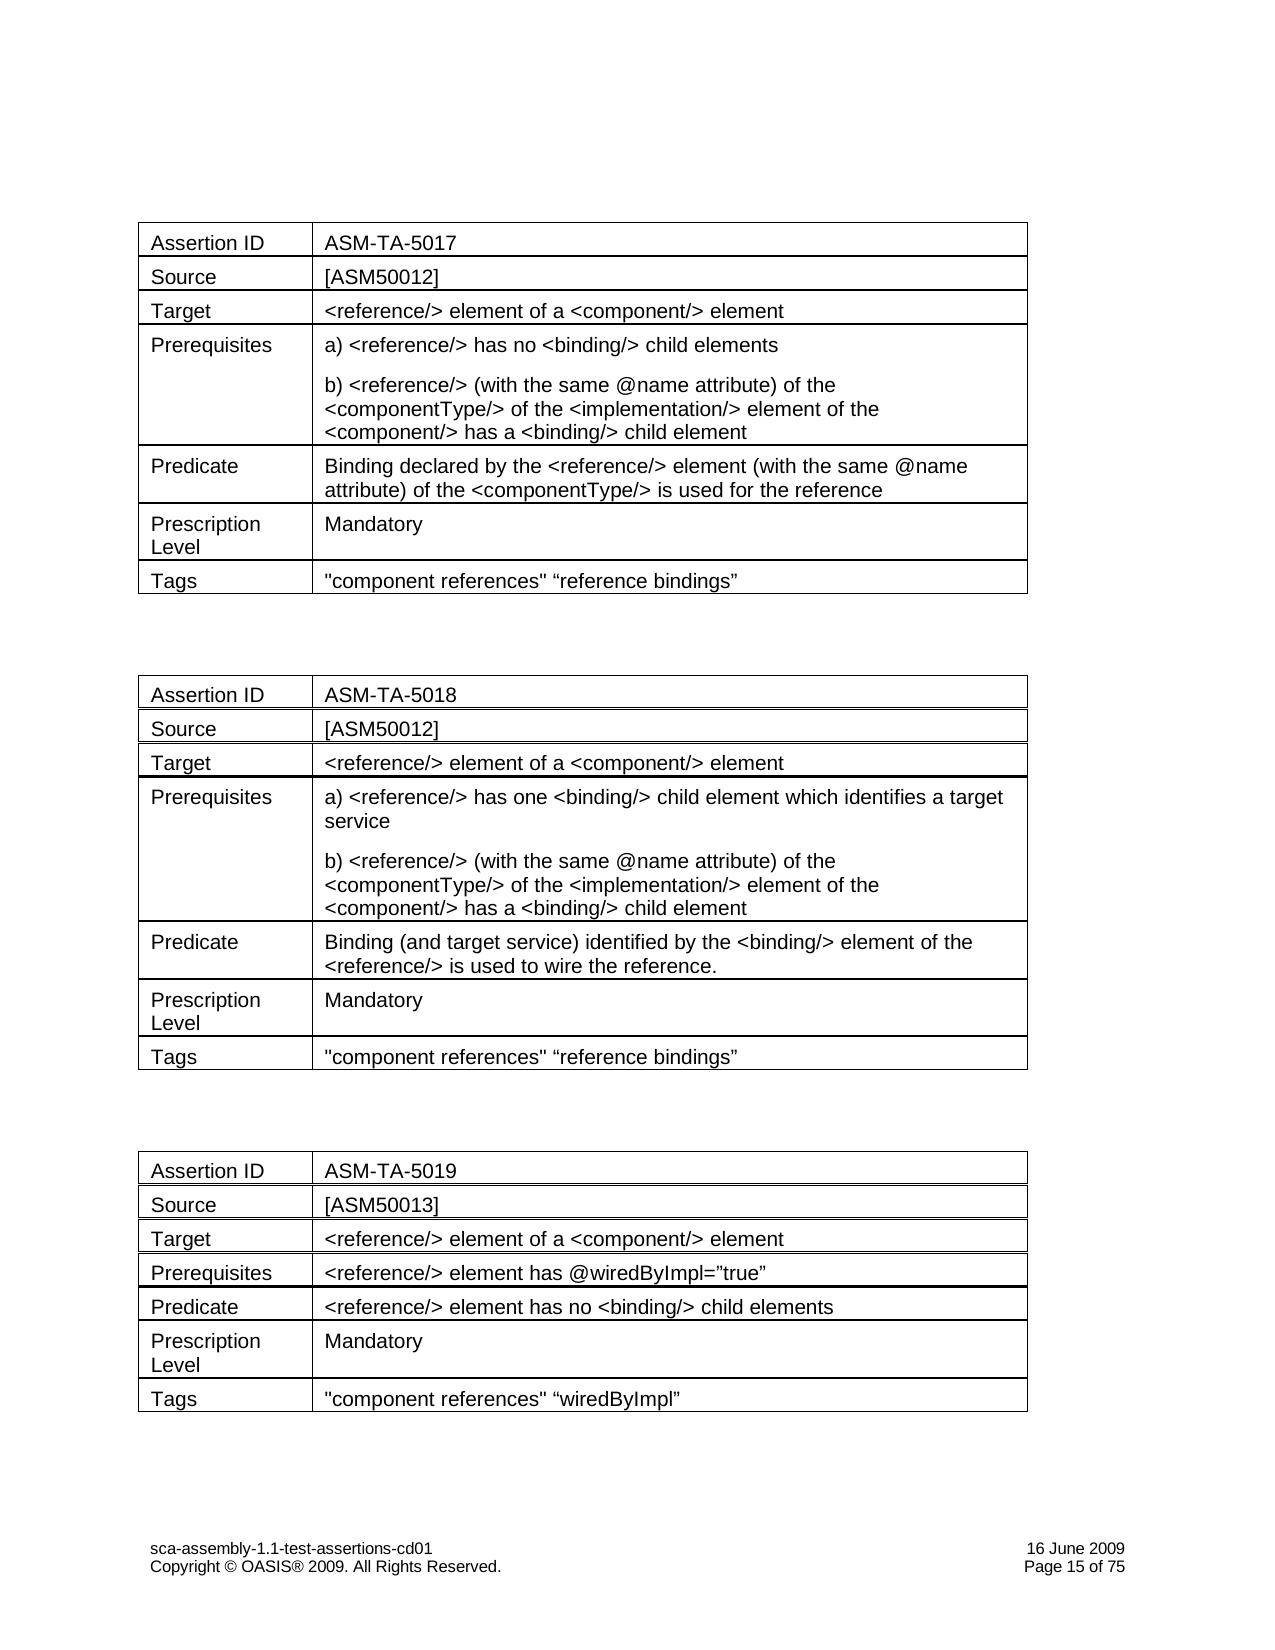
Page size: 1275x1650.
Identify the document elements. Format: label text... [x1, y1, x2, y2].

table_cell Prescription Level [139, 980, 312, 1035]
table_cell a) <reference/> has no <binding/> child elements b) <reference/> (with the same @name attribute) of the <componentType/> of the <implementation/> element of the <component/> has a <binding/> child element [313, 325, 1027, 444]
table_cell [ASM50013] [313, 1186, 1027, 1217]
table_cell Prerequisites [139, 778, 312, 920]
table_cell Mandatory [313, 504, 1027, 559]
table_cell Source [139, 257, 312, 289]
table_cell Tags [139, 1037, 312, 1069]
table_cell Tags [139, 1379, 312, 1411]
table_header Assertion ID [139, 1152, 312, 1183]
table_cell Mandatory [313, 980, 1027, 1035]
table_header ASM-TA-5019 [313, 1152, 1027, 1183]
table_cell a) <reference/> has one <binding/> child element which identifies a target service b) <reference/> (with the same @name attribute) of the <componentType/> of the <implementation/> element of the <component/> has a <binding/> child element [313, 778, 1027, 920]
table_cell Target [139, 291, 312, 323]
table_header Assertion ID [139, 223, 312, 255]
table_cell Binding declared by the <reference/> element (with the same @name attribute) of the <componentType/> is used for the reference [313, 446, 1027, 502]
table_cell Source [139, 1186, 312, 1217]
table_cell "component references" “reference bindings” [313, 1037, 1027, 1069]
table_cell "component references" “wiredByImpl” [313, 1379, 1027, 1411]
table_cell "component references" “reference bindings” [313, 561, 1027, 593]
table_cell Prescription Level [139, 504, 312, 559]
table_cell Predicate [139, 446, 312, 502]
table_cell [ASM50012] [313, 710, 1027, 741]
table_header ASM-TA-5018 [313, 676, 1027, 707]
table_cell <reference/> element of a <component/> element [313, 1220, 1027, 1251]
table_cell Predicate [139, 922, 312, 978]
table_cell Predicate [139, 1288, 312, 1319]
table_cell Target [139, 744, 312, 775]
table_header Assertion ID [139, 676, 312, 707]
table_cell Binding (and target service) identified by the <binding/> element of the <reference/> is used to wire the reference. [313, 922, 1027, 978]
table_cell Source [139, 710, 312, 741]
table_cell [ASM50012] [313, 257, 1027, 289]
table_cell Tags [139, 561, 312, 593]
table_cell Prescription Level [139, 1321, 312, 1377]
table_cell <reference/> element of a <component/> element [313, 291, 1027, 323]
table_cell <reference/> element of a <component/> element [313, 744, 1027, 775]
table_cell Mandatory [313, 1321, 1027, 1377]
table_cell Prerequisites [139, 325, 312, 444]
table_cell Target [139, 1220, 312, 1251]
table_cell <reference/> element has no <binding/> child elements [313, 1288, 1027, 1319]
table_cell <reference/> element has @wiredByImpl=”true” [313, 1254, 1027, 1285]
table_cell Prerequisites [139, 1254, 312, 1285]
table_header ASM-TA-5017 [313, 223, 1027, 255]
